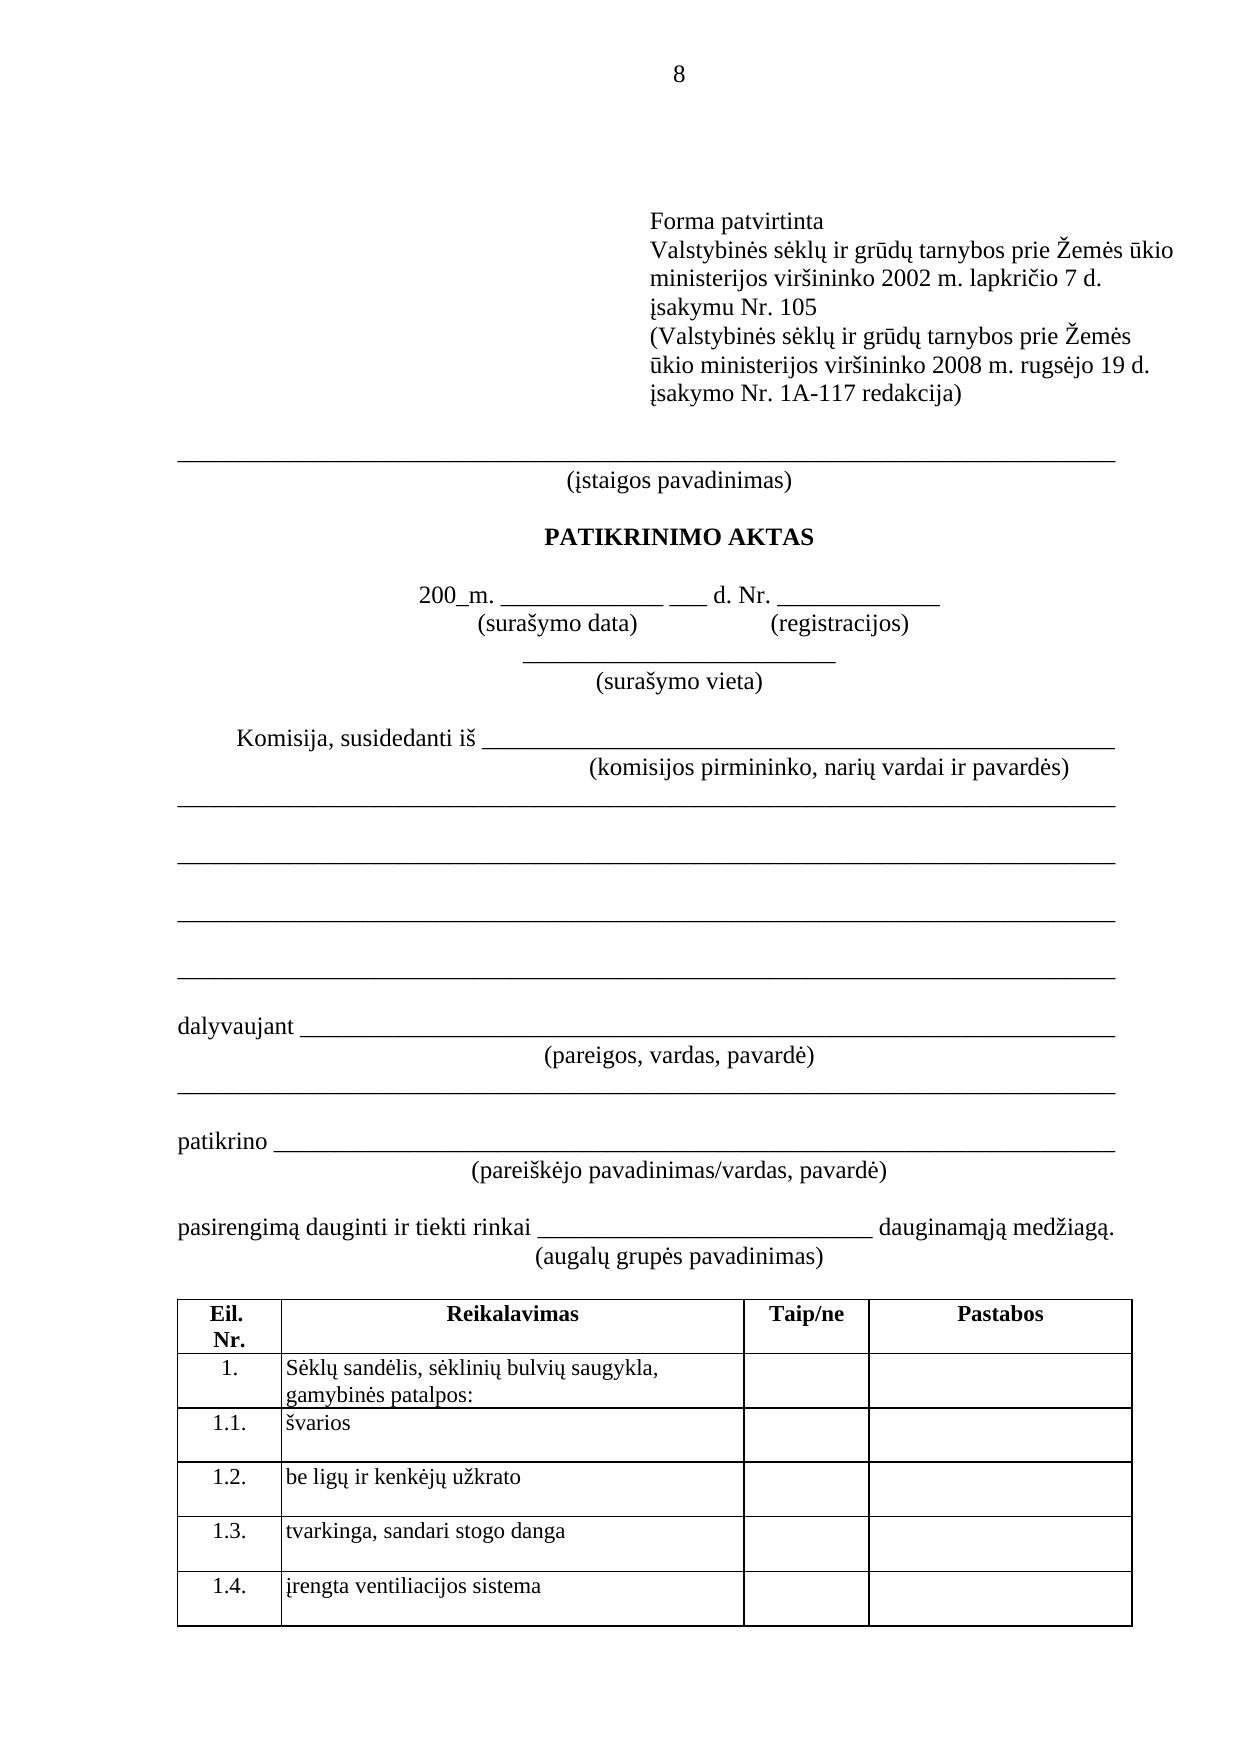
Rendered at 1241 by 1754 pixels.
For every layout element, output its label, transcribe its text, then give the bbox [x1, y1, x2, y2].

text _ [177, 1068, 1181, 1097]
table_cell 1. [178, 1354, 281, 1407]
table_cell tvarkinga, sandari stogo danga [282, 1517, 743, 1571]
text 200_m. _____________ ___ d. Nr. _____________ [177, 580, 1181, 608]
table_cell [745, 1572, 868, 1625]
table_header Pastabos [870, 1300, 1131, 1353]
text PATIKRINIMO AKTAS [177, 522, 1181, 551]
text patikrino [177, 1126, 1181, 1155]
table_cell 1.2. [178, 1463, 281, 1516]
table_cell [745, 1463, 868, 1516]
text (pareigos, vardas, pavardė) [177, 1040, 1181, 1068]
text _ [177, 838, 1181, 867]
text (komisijos pirmininko, narių vardai ir pavardės) [477, 752, 1181, 781]
table_header Eil. Nr. [178, 1300, 281, 1353]
table_header Reikalavimas [282, 1300, 743, 1353]
table_cell [745, 1354, 868, 1407]
table_cell [870, 1354, 1131, 1407]
text _ [177, 953, 1181, 982]
text (surašymo vieta) [177, 666, 1181, 695]
table_cell švarios [282, 1409, 743, 1461]
text (surašymo data) (registracijos) [477, 608, 1181, 637]
text Valstybinės sėklų ir grūdų tarnybos prie Žemės ūkio ministerijos viršininko 2002 m. lapkričio 7 d. įsakymu Nr. 105 [649, 235, 1181, 321]
text (Valstybinės sėklų ir grūdų tarnybos prie Žemės ūkio ministerijos viršininko 2008 m. rugsėjo 19 d. įsakymo Nr. 1A-117 redakcija) [649, 321, 1181, 407]
table_cell 1.4. [178, 1572, 281, 1625]
table_cell 1.3. [178, 1517, 281, 1571]
text _________________________ [177, 637, 1181, 666]
table_cell Sėklų sandėlis, sėklinių bulvių saugykla, gamybinės patalpos: [282, 1354, 743, 1407]
text (augalų grupės pavadinimas) [177, 1241, 1181, 1270]
table_cell [870, 1409, 1131, 1461]
text dalyvaujant [177, 1011, 1181, 1040]
table_cell [745, 1409, 868, 1461]
table_cell [870, 1517, 1131, 1571]
text _ [177, 781, 1181, 810]
table_cell 1.1. [178, 1409, 281, 1461]
table_cell įrengta ventiliacijos sistema [282, 1572, 743, 1625]
text _ [177, 896, 1181, 925]
text Komisija, susidedanti iš [177, 723, 1181, 752]
text _ [177, 436, 1181, 465]
text Forma patvirtinta [649, 206, 1181, 235]
text (įstaigos pavadinimas) [177, 465, 1181, 493]
table_cell [870, 1572, 1131, 1625]
table_cell [870, 1463, 1131, 1516]
text (pareiškėjo pavadinimas/vardas, pavardė) [177, 1155, 1181, 1183]
text pasirengimą dauginti ir tiekti rinkai dauginamąją medžiagą. [177, 1212, 1181, 1241]
table_header Taip/ne [745, 1300, 868, 1353]
table_cell [745, 1517, 868, 1571]
table_cell be ligų ir kenkėjų užkrato [282, 1463, 743, 1516]
